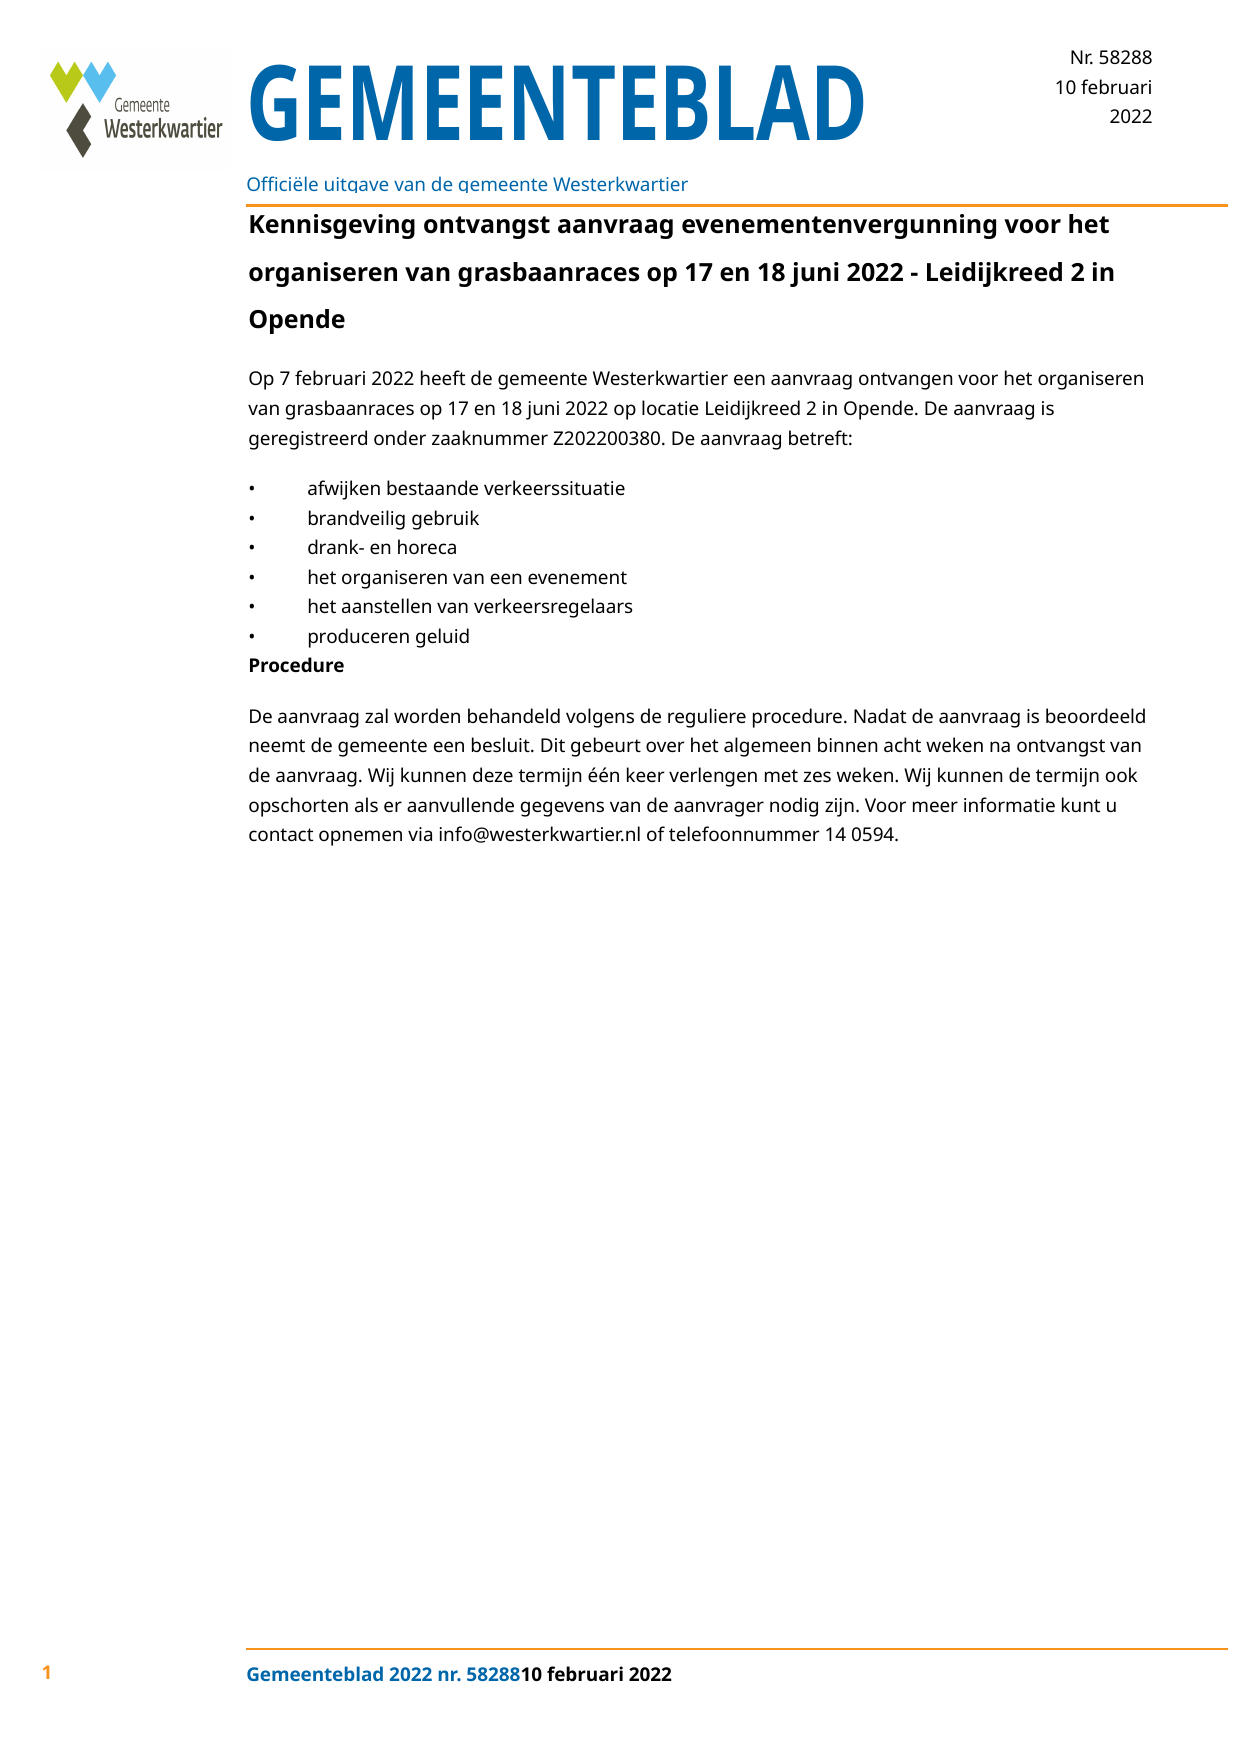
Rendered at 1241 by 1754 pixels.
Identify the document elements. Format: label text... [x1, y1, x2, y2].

picture [41, 47, 231, 172]
list afwijken bestaande verkeerssituatie [248, 475, 1152, 501]
text De aanvraag zal worden behandeld volgens de reguliere procedure. Nadat de aanvraag is beoordeeld neemt de gemeente een besluit. Dit gebeurt over het algemeen binnen acht weken na ontvangst van de aanvraag. Wij kunnen deze termijn één keer verlengen met zes weken. Wij kunnen de termijn ook opschorten als er aanvullende gegevens van de aanvrager nodig zijn. Voor meer informatie kunt u contact opnemen via info@westerkwartier.nl of telefoonnummer 14 0594. [248, 703, 1152, 847]
text Op 7 februari 2022 heeft de gemeente Westerkwartier een aanvraag ontvangen voor het organiseren van grasbaanraces op 17 en 18 juni 2022 op locatie Leidijkreed 2 in Opende. De aanvraag is geregistreerd onder zaaknummer Z202200380. De aanvraag betreft: [248, 366, 1152, 450]
list het organiseren van een evenement [248, 564, 1152, 589]
list produceren geluid [248, 623, 1152, 649]
list het aanstellen van verkeersregelaars [248, 593, 1152, 619]
list drank- en horeca [248, 534, 1152, 560]
text Procedure [248, 653, 1152, 678]
list brandveilig gebruik [248, 505, 1152, 530]
text Kennisgeving ontvangst aanvraag evenementenvergunning voor het organiseren van grasbaanraces op 17 en 18 juni 2022 - Leidijkreed 2 in Opende [248, 207, 1152, 336]
